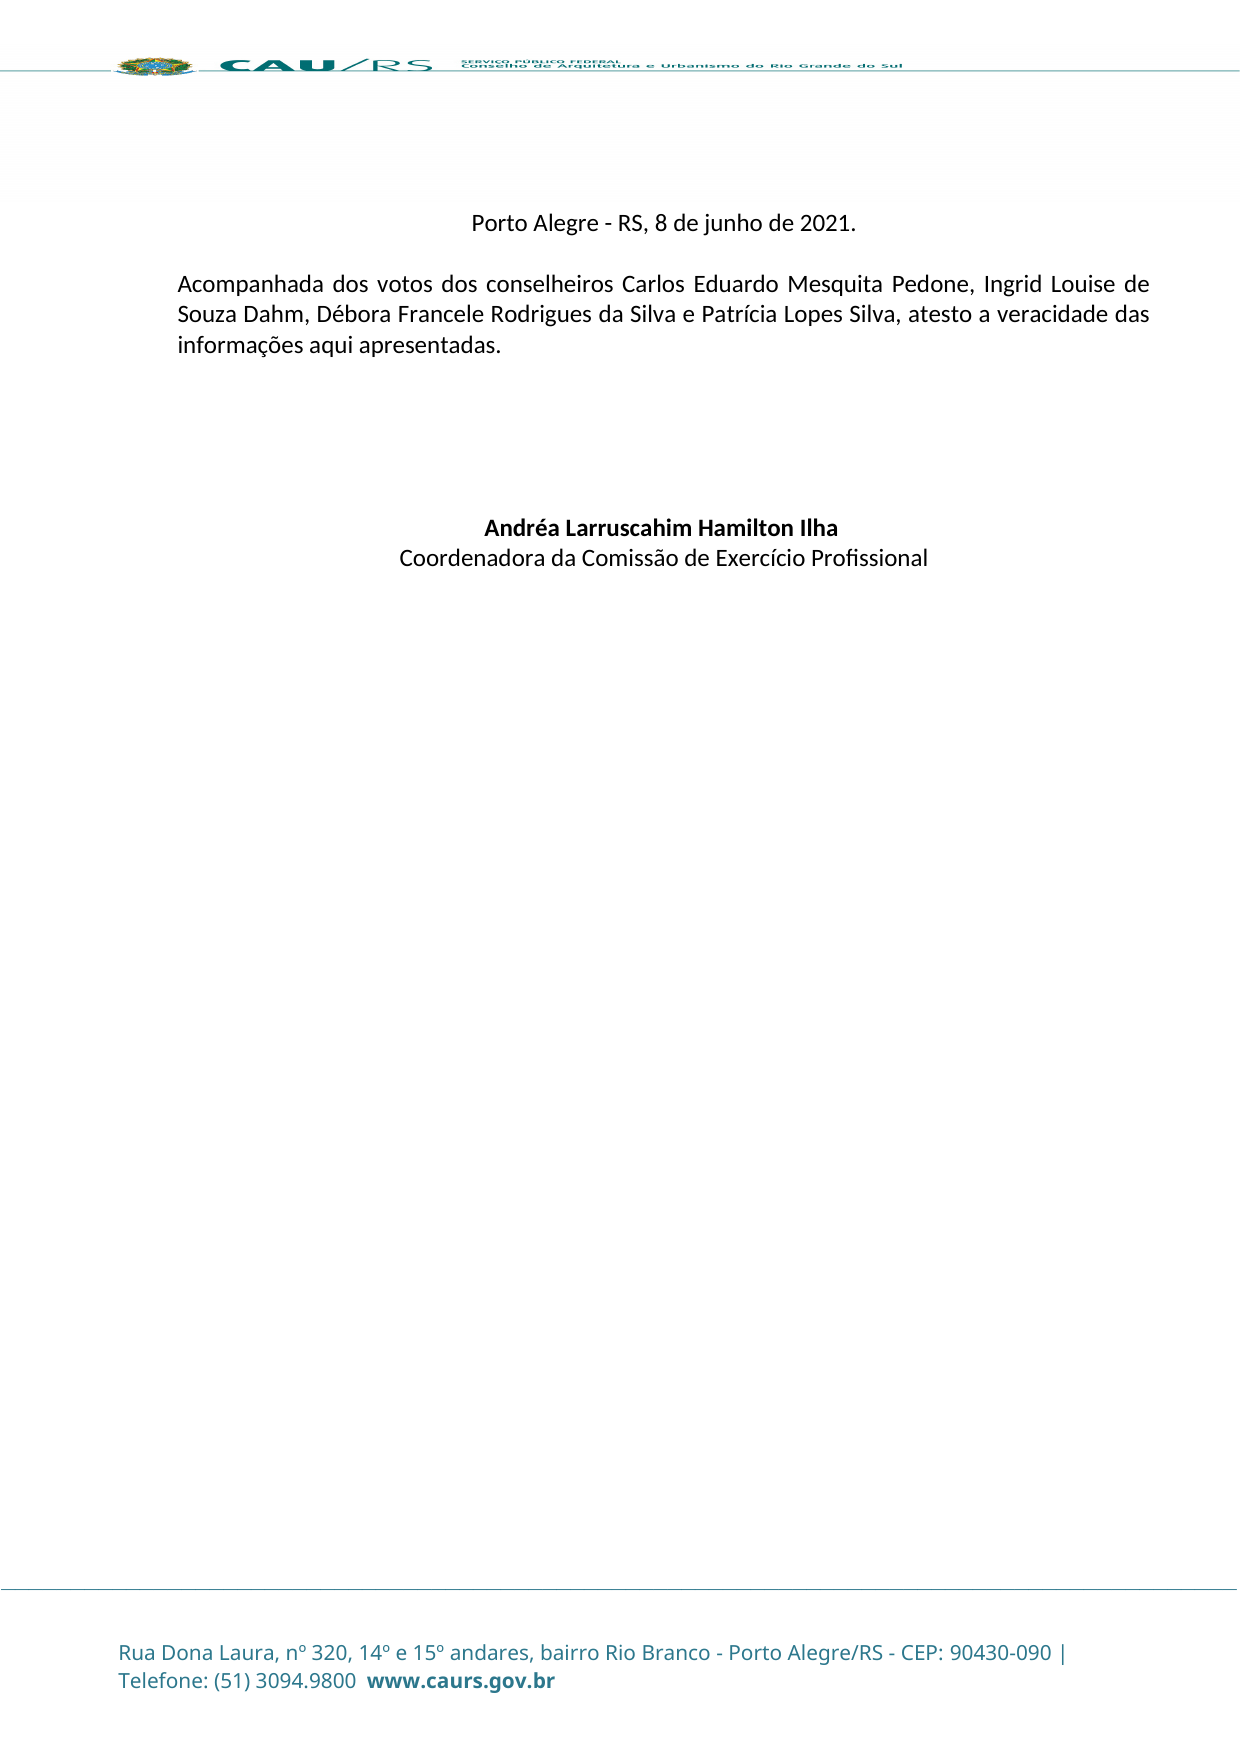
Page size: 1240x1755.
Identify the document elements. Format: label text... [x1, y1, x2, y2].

text Porto Alegre - RS, 8 de junho de 2021. [177, 207, 1151, 237]
text Coordenadora da Comissão de Exercício Profissional [177, 542, 1151, 573]
text Andréa Larruscahim Hamilton Ilha [177, 512, 1151, 542]
text Acompanhada dos votos dos conselheiros Carlos Eduardo Mesquita Pedone, Ingrid Louise de Souza Dahm, Débora Francele Rodrigues da Silva e Patrícia Lopes Silva, atesto a veracidade das informações aqui apresentadas. [177, 268, 1151, 359]
